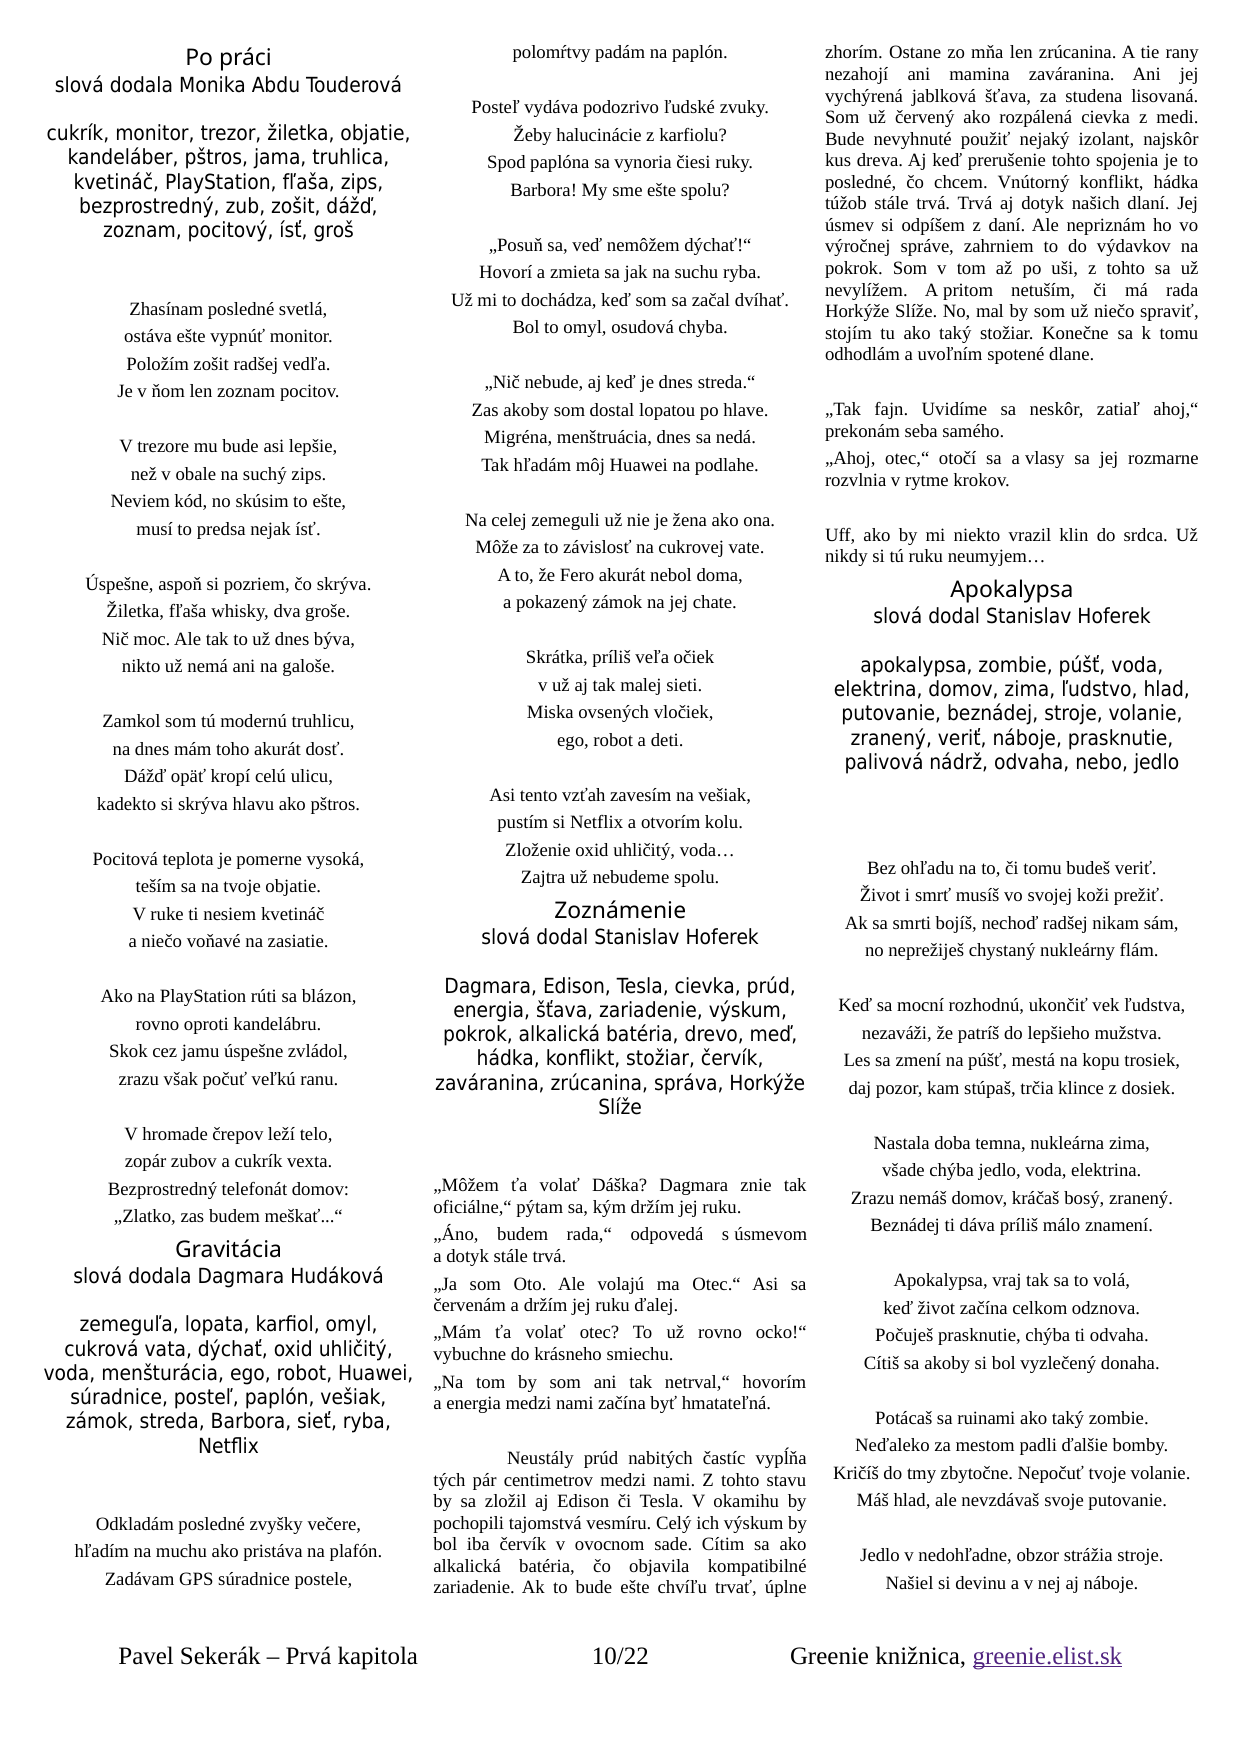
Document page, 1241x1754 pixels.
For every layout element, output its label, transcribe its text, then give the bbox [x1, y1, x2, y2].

text A to, že Fero akurát nebol doma, [433, 564, 807, 585]
text Zrazu nemáš domov, kráčaš bosý, zranený. [825, 1187, 1199, 1208]
subtitle Po práci [41, 41, 415, 73]
text Ak sa smrti bojíš, nechoď radšej nikam sám, [825, 912, 1199, 933]
text „Tak fajn. Uvidíme sa neskôr, zatiaľ ahoj,“ prekonám seba samého. [825, 398, 1199, 441]
text Bol to omyl, osudová chyba. [433, 316, 807, 338]
text a pokazený zámok na jej chate. [433, 591, 807, 613]
text zemeguľa, lopata, karfiol, omyl, cukrová vata, dýchať, oxid uhličitý, voda, menšturácia, ego, robot, Huawei, súradnice, posteľ, paplón, vešiak, zámok, streda, Barbora, sieť, ryba, Netflix [41, 1312, 415, 1458]
text Dagmara, Edison, Tesla, cievka, prúd, energia, šťava, zariadenie, výskum, pokrok, alkalická batéria, drevo, meď, hádka, konflikt, stožiar, červík, zaváranina, zrúcanina, správa, Horkýže Slíže [433, 974, 807, 1119]
text apokalypsa, zombie, púšť, voda, elektrina, domov, zima, ľudstvo, hlad, putovanie, beznádej, stroje, volanie, zranený, veriť, náboje, prasknutie, palivová nádrž, odvaha, nebo, jedlo [825, 653, 1199, 774]
text slová dodal Stanislav Hoferek [433, 925, 807, 949]
text a niečo voňavé na zasiatie. [41, 930, 415, 952]
text Asi tento vzťah zavesím na vešiak, [433, 784, 807, 805]
text Apokalypsa, vraj tak sa to volá, [825, 1269, 1199, 1291]
text Kričíš do tmy zbytočne. Nepočuť tvoje volanie. [825, 1462, 1199, 1483]
text Uff, ako by mi niekto vrazil klin do srdca. Už nikdy si tú ruku neumyjem… [825, 524, 1199, 567]
text V trezore mu bude asi lepšie, [41, 435, 415, 457]
text Cítiš sa akoby si bol vyzlečený donaha. [825, 1352, 1199, 1373]
text Barbora! My sme ešte spolu? [433, 179, 807, 200]
text Položím zošit radšej vedľa. [41, 352, 415, 374]
text „Mám ťa volať otec? To už rovno ocko!“ vybuchne do krásneho smiechu. [433, 1321, 807, 1364]
text Skok cez jamu úspešne zvládol, [41, 1040, 415, 1062]
text Les sa zmení na púšť, mestá na kopu trosiek, [825, 1049, 1199, 1071]
text Skrátka, príliš veľa očiek [433, 646, 807, 668]
text v už aj tak malej sieti. [433, 674, 807, 695]
text „Posuň sa, veď nemôžem dýchať!“ [433, 234, 807, 255]
text Zamkol som tú modernú truhlicu, [41, 710, 415, 732]
text Život i smrť musíš vo svojej koži prežiť. [825, 884, 1199, 906]
text Našiel si devinu a v nej aj náboje. [825, 1572, 1199, 1593]
text slová dodal Stanislav Hoferek [825, 604, 1199, 628]
text nezaváži, že patríš do lepšieho mužstva. [825, 1022, 1199, 1043]
subtitle Gravitácia [41, 1232, 415, 1264]
text Zadávam GPS súradnice postele, [41, 1568, 415, 1589]
text Zhasínam posledné svetlá, [41, 297, 415, 319]
text slová dodala Monika Abdu Touderová [41, 73, 415, 97]
text kadekto si skrýva hlavu ako pštros. [41, 792, 415, 814]
text zopár zubov a cukrík vexta. [41, 1150, 415, 1172]
text Neustály prúd nabitých častíc vypĺňa tých pár centimetrov medzi nami. Z tohto stavu by sa zložil aj Edison či Tesla. V okamihu by pochopili tajomstvá vesmíru. Celý ich výskum by bol iba červík v ovocnom sade. Cítim sa ako alkalická batéria, čo objavila kompatibilné zariadenie. Ak to bude ešte chvíľu trvať, úplne [433, 1447, 807, 1598]
text než v obale na suchý zips. [41, 462, 415, 484]
text Potácaš sa ruinami ako taký zombie. [825, 1407, 1199, 1428]
text Už mi to dochádza, keď som sa začal dvíhať. [433, 289, 807, 310]
subtitle Zoznámenie [433, 894, 807, 925]
text Bez ohľadu na to, či tomu budeš veriť. [825, 857, 1199, 878]
text Miska ovsených vločiek, [433, 701, 807, 723]
text Úspešne, aspoň si pozriem, čo skrýva. [41, 572, 415, 594]
text rovno oproti kandelábru. [41, 1012, 415, 1034]
text Posteľ vydáva podozrivo ľudské zvuky. [433, 96, 807, 118]
text Keď sa mocní rozhodnú, ukončiť vek ľudstva, [825, 994, 1199, 1016]
text „Nič nebude, aj keď je dnes streda.“ [433, 371, 807, 393]
text ego, robot a deti. [433, 729, 807, 750]
text hľadím na muchu ako pristáva na plafón. [41, 1540, 415, 1562]
text daj pozor, kam stúpaš, trčia klince z dosiek. [825, 1077, 1199, 1098]
text „Môžem ťa volať Dáška? Dagmara znie tak oficiálne,“ pýtam sa, kým držím jej ruku. [433, 1174, 807, 1217]
text Neďaleko za mestom padli ďalšie bomby. [825, 1434, 1199, 1456]
text V hromade črepov leží telo, [41, 1122, 415, 1144]
text Tak hľadám môj Huawei na podlahe. [433, 454, 807, 475]
text Na celej zemeguli už nie je žena ako ona. [433, 509, 807, 530]
text Ako na PlayStation rúti sa blázon, [41, 985, 415, 1007]
text všade chýba jedlo, voda, elektrina. [825, 1159, 1199, 1181]
text Môže za to závislosť na cukrovej vate. [433, 536, 807, 558]
text Neviem kód, no skúsim to ešte, [41, 490, 415, 512]
text Žeby halucinácie z karfiolu? [433, 124, 807, 145]
text nikto už nemá ani na galoše. [41, 655, 415, 677]
text Zloženie oxid uhličitý, voda… [433, 839, 807, 860]
text Zajtra už nebudeme spolu. [433, 866, 807, 888]
text cukrík, monitor, trezor, žiletka, objatie, kandeláber, pštros, jama, truhlica, kvetináč, PlayStation, fľaša, zips, bezprostredný, zub, zošit, dážď, zoznam, pocitový, ísť, groš [41, 121, 415, 242]
text Počuješ prasknutie, chýba ti odvaha. [825, 1324, 1199, 1346]
text Žiletka, fľaša whisky, dva groše. [41, 600, 415, 622]
text no neprežiješ chystaný nukleárny flám. [825, 939, 1199, 961]
text „Na tom by som ani tak netrval,“ hovorím a energia medzi nami začína byť hmatateľná. [433, 1371, 807, 1414]
text „Áno, budem rada,“ odpovedá s úsmevom a dotyk stále trvá. [433, 1223, 807, 1266]
text Pocitová teplota je pomerne vysoká, [41, 847, 415, 869]
text zhorím. Ostane zo mňa len zrúcanina. A tie rany nezahojí ani mamina zaváranina. Ani jej vychýrená jablková šťava, za studena lisovaná. Som už červený ako rozpálená cievka z medi. Bude nevyhnuté použiť nejaký izolant, najskôr kus dreva. Aj keď prerušenie tohto spojenia je to posledné, čo chcem. Vnútorný konflikt, hádka túžob stále trvá. Trvá aj dotyk našich dlaní. Jej úsmev si odpíšem z daní. Ale nepriznám ho vo výročnej správe, zahrniem to do výdavkov na pokrok. Som v tom až po uši, z tohto sa už nevylížem. A pritom netuším, či má rada Horkýže Slíže. No, mal by som už niečo spraviť, stojím tu ako taký stožiar. Konečne sa k tomu odhodlám a uvoľním spotené dlane. [825, 41, 1199, 365]
text V ruke ti nesiem kvetináč [41, 902, 415, 924]
text Dážď opäť kropí celú ulicu, [41, 765, 415, 787]
text na dnes mám toho akurát dosť. [41, 737, 415, 759]
text Nič moc. Ale tak to už dnes býva, [41, 627, 415, 649]
text Odkladám posledné zvyšky večere, [41, 1513, 415, 1534]
text Jedlo v nedohľadne, obzor strážia stroje. [825, 1544, 1199, 1566]
text polomŕtvy padám na paplón. [433, 41, 807, 63]
text pustím si Netflix a otvorím kolu. [433, 811, 807, 833]
text keď život začína celkom odznova. [825, 1297, 1199, 1318]
text „Zlatko, zas budem meškať...“ [41, 1205, 415, 1227]
text Je v ňom len zoznam pocitov. [41, 380, 415, 402]
text Nastala doba temna, nukleárna zima, [825, 1132, 1199, 1153]
text Migréna, menštruácia, dnes sa nedá. [433, 426, 807, 448]
text „Ja som Oto. Ale volajú ma Otec.“ Asi sa červenám a držím jej ruku ďalej. [433, 1272, 807, 1316]
text Beznádej ti dáva príliš málo znamení. [825, 1214, 1199, 1236]
text teším sa na tvoje objatie. [41, 875, 415, 897]
text slová dodala Dagmara Hudáková [41, 1264, 415, 1288]
text ostáva ešte vypnúť monitor. [41, 325, 415, 347]
text Máš hlad, ale nevzdávaš svoje putovanie. [825, 1489, 1199, 1511]
text musí to predsa nejak ísť. [41, 517, 415, 539]
text Zas akoby som dostal lopatou po hlave. [433, 399, 807, 420]
subtitle Apokalypsa [825, 573, 1199, 604]
text zrazu však počuť veľkú ranu. [41, 1067, 415, 1089]
text Bezprostredný telefonát domov: [41, 1177, 415, 1199]
text Hovorí a zmieta sa jak na suchu ryba. [433, 261, 807, 283]
text Spod paplóna sa vynoria čiesi ruky. [433, 151, 807, 173]
text „Ahoj, otec,“ otočí sa a vlasy sa jej rozmarne rozvlnia v rytme krokov. [825, 447, 1199, 490]
